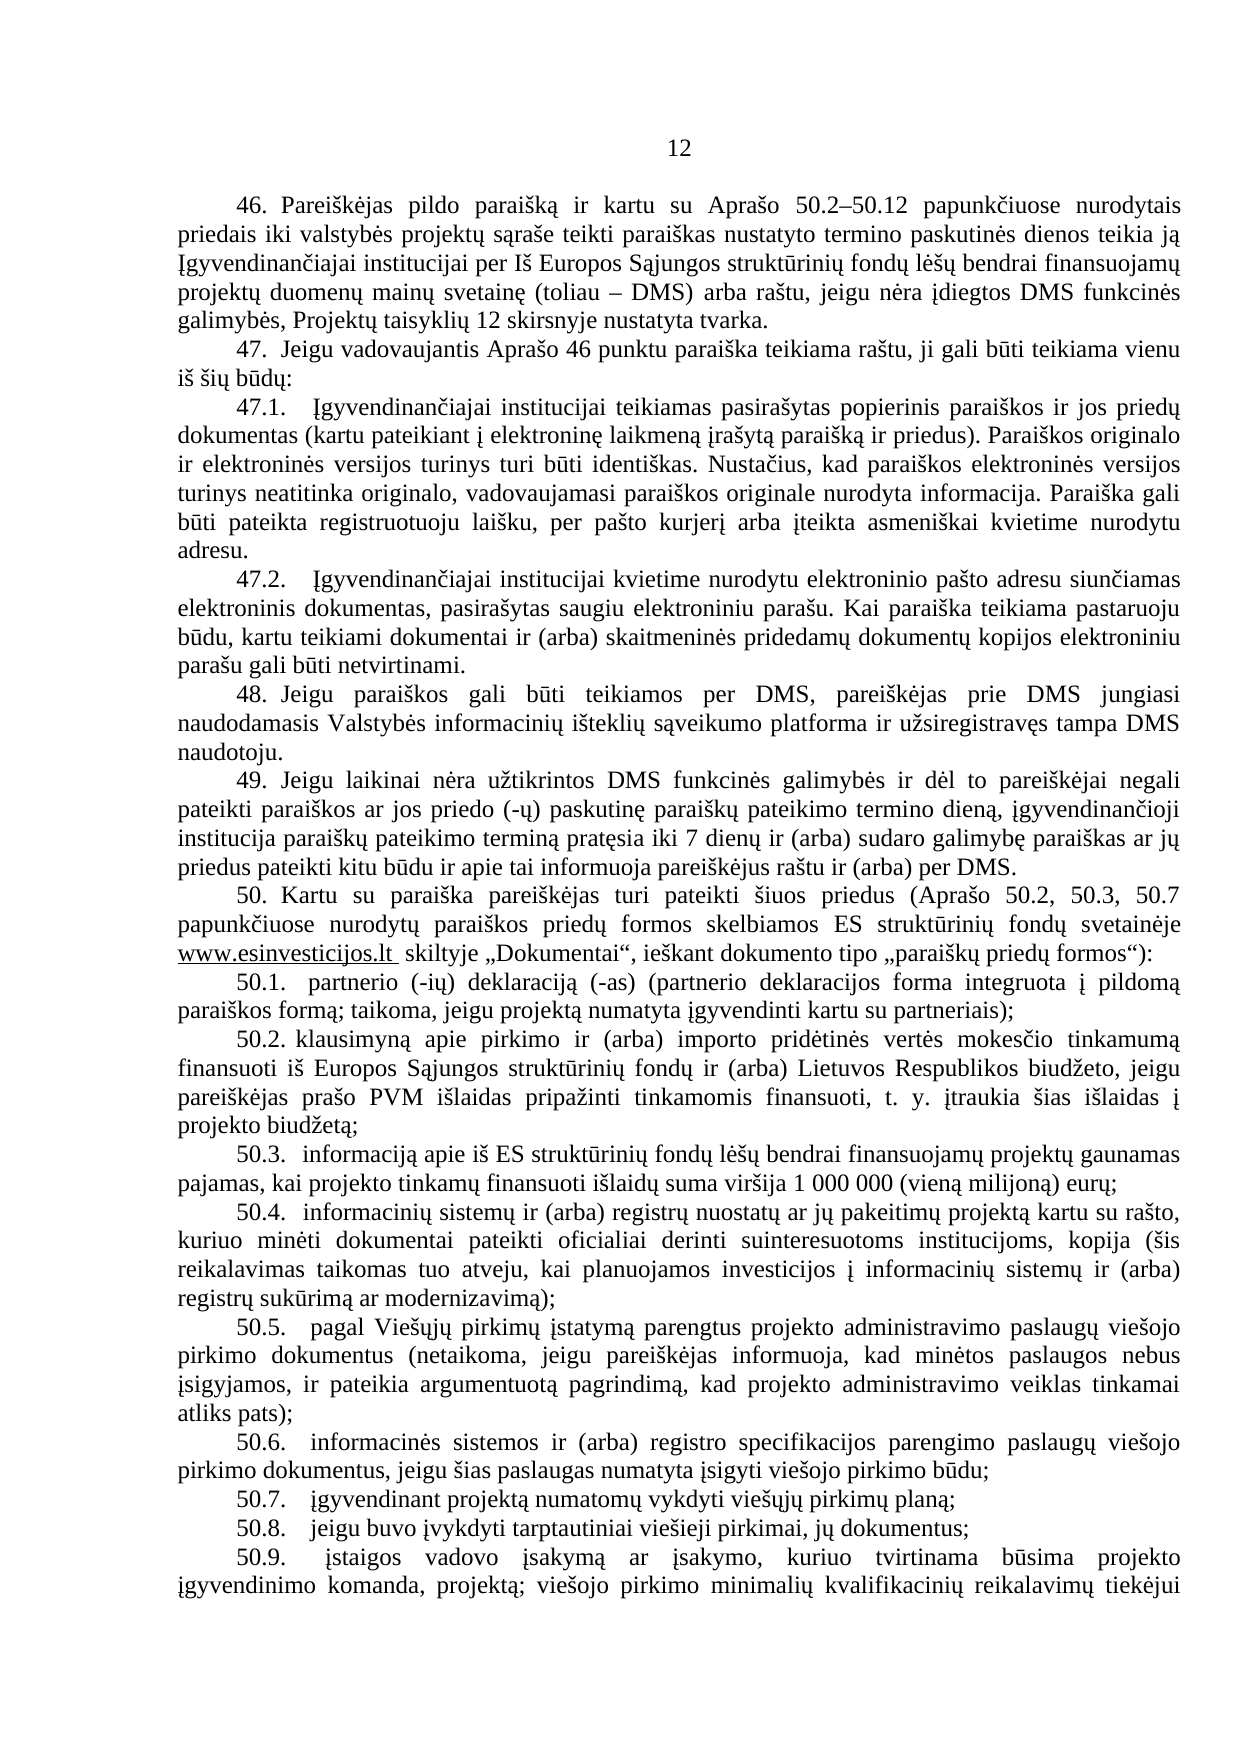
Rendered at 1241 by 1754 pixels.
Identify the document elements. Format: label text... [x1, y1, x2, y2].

text 50.2. klausimyną apie pirkimo ir (arba) importo pridėtinės vertės mokesčio tinkamumą finansuoti iš Europos Sąjungos struktūrinių fondų ir (arba) Lietuvos Respublikos biudžeto, jeigu pareiškėjas prašo PVM išlaidas pripažinti tinkamomis finansuoti, t. y. įtraukia šias išlaidas į projekto biudžetą; [177, 1024, 1181, 1139]
text 50.1. partnerio (-ių) deklaraciją (-as) (partnerio deklaracijos forma integruota į pildomą paraiškos formą; taikoma, jeigu projektą numatyta įgyvendinti kartu su partneriais); [177, 967, 1181, 1024]
text 50. Kartu su paraiška pareiškėjas turi pateikti šiuos priedus (Aprašo 50.2, 50.3, 50.7 papunkčiuose nurodytų paraiškos priedų formos skelbiamos ES struktūrinių fondų svetainėje www.esinvesticijos.lt skiltyje „Dokumentai“, ieškant dokumento tipo „paraiškų priedų formos“): [177, 880, 1181, 967]
text 50.5. pagal Viešųjų pirkimų įstatymą parengtus projekto administravimo paslaugų viešojo pirkimo dokumentus (netaikoma, jeigu pareiškėjas informuoja, kad minėtos paslaugos nebus įsigyjamos, ir pateikia argumentuotą pagrindimą, kad projekto administravimo veiklas tinkamai atliks pats); [177, 1312, 1181, 1427]
text 50.3. informaciją apie iš ES struktūrinių fondų lėšų bendrai finansuojamų projektų gaunamas pajamas, kai projekto tinkamų finansuoti išlaidų suma viršija 1 000 000 (vieną milijoną) eurų; [177, 1139, 1181, 1197]
text 50.9. įstaigos vadovo įsakymą ar įsakymo, kuriuo tvirtinama būsima projekto įgyvendinimo komanda, projektą; viešojo pirkimo minimalių kvalifikacinių reikalavimų tiekėjui [177, 1542, 1181, 1599]
text 47.1. Įgyvendinančiajai institucijai teikiamas pasirašytas popierinis paraiškos ir jos priedų dokumentas (kartu pateikiant į elektroninę laikmeną įrašytą paraišką ir priedus). Paraiškos originalo ir elektroninės versijos turinys turi būti identiškas. Nustačius, kad paraiškos elektroninės versijos turinys neatitinka originalo, vadovaujamasi paraiškos originale nurodyta informacija. Paraiška gali būti pateikta registruotuoju laišku, per pašto kurjerį arba įteikta asmeniškai kvietime nurodytu adresu. [177, 392, 1181, 564]
text 50.4. informacinių sistemų ir (arba) registrų nuostatų ar jų pakeitimų projektą kartu su rašto, kuriuo minėti dokumentai pateikti oficialiai derinti suinteresuotoms institucijoms, kopija (šis reikalavimas taikomas tuo atveju, kai planuojamos investicijos į informacinių sistemų ir (arba) registrų sukūrimą ar modernizavimą); [177, 1197, 1181, 1312]
text 50.6. informacinės sistemos ir (arba) registro specifikacijos parengimo paslaugų viešojo pirkimo dokumentus, jeigu šias paslaugas numatyta įsigyti viešojo pirkimo būdu; [177, 1427, 1181, 1484]
text 49. Jeigu laikinai nėra užtikrintos DMS funkcinės galimybės ir dėl to pareiškėjai negali pateikti paraiškos ar jos priedo (-ų) paskutinę paraiškų pateikimo termino dieną, įgyvendinančioji institucija paraiškų pateikimo terminą pratęsia iki 7 dienų ir (arba) sudaro galimybę paraiškas ar jų priedus pateikti kitu būdu ir apie tai informuoja pareiškėjus raštu ir (arba) per DMS. [177, 765, 1181, 880]
text 50.8. jeigu buvo įvykdyti tarptautiniai viešieji pirkimai, jų dokumentus; [177, 1513, 1181, 1542]
text 48. Jeigu paraiškos gali būti teikiamos per DMS, pareiškėjas prie DMS jungiasi naudodamasis Valstybės informacinių išteklių sąveikumo platforma ir užsiregistravęs tampa DMS naudotoju. [177, 679, 1181, 765]
text 47.2. Įgyvendinančiajai institucijai kvietime nurodytu elektroninio pašto adresu siunčiamas elektroninis dokumentas, pasirašytas saugiu elektroniniu parašu. Kai paraiška teikiama pastaruoju būdu, kartu teikiami dokumentai ir (arba) skaitmeninės pridedamų dokumentų kopijos elektroniniu parašu gali būti netvirtinami. [177, 564, 1181, 679]
text 50.7. įgyvendinant projektą numatomų vykdyti viešųjų pirkimų planą; [177, 1484, 1181, 1513]
text 47. Jeigu vadovaujantis Aprašo 46 punktu paraiška teikiama raštu, ji gali būti teikiama vienu iš šių būdų: [177, 334, 1181, 392]
text 46. Pareiškėjas pildo paraišką ir kartu su Aprašo 50.2–50.12 papunkčiuose nurodytais priedais iki valstybės projektų sąraše teikti paraiškas nustatyto termino paskutinės dienos teikia ją Įgyvendinančiajai institucijai per Iš Europos Sąjungos struktūrinių fondų lėšų bendrai finansuojamų projektų duomenų mainų svetainę (toliau – DMS) arba raštu, jeigu nėra įdiegtos DMS funkcinės galimybės, Projektų taisyklių 12 skirsnyje nustatyta tvarka. [177, 190, 1181, 334]
